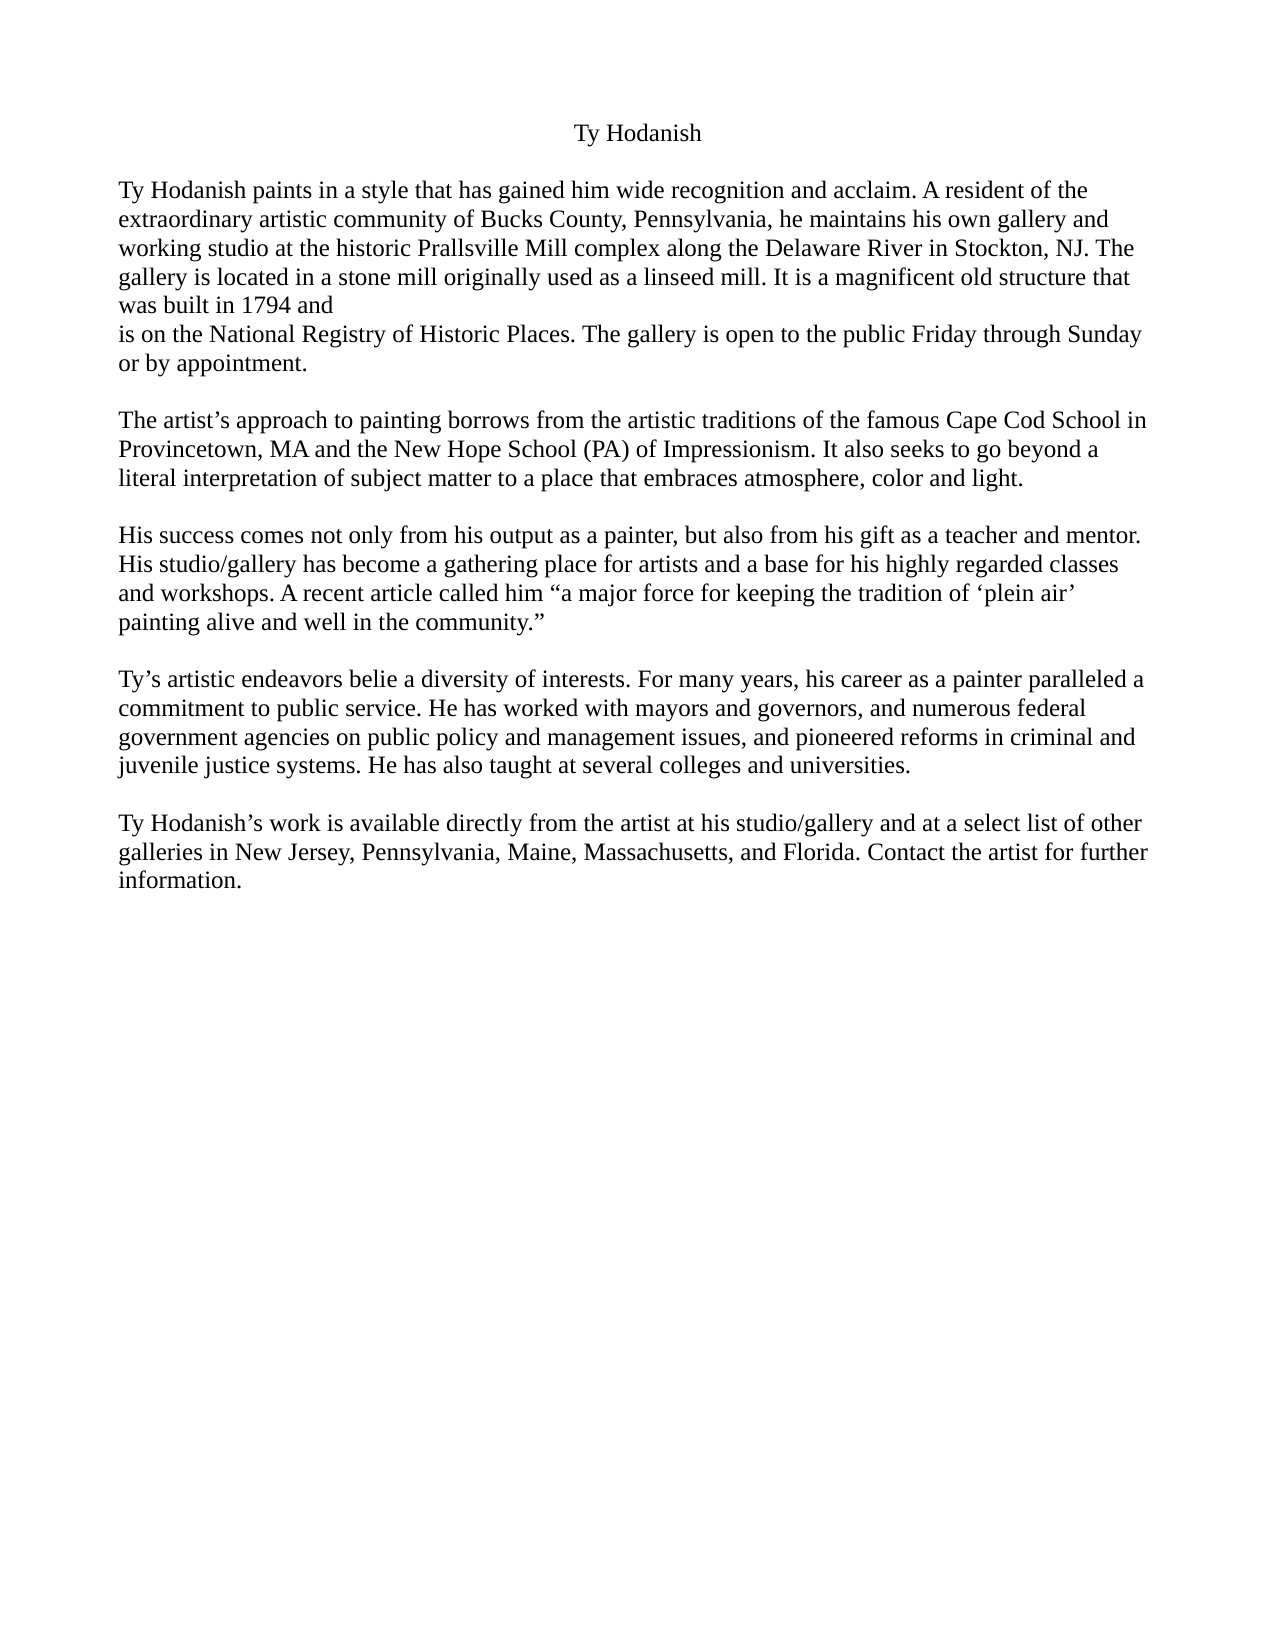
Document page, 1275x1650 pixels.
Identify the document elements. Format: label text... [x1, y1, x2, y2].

text Ty Hodanish paints in a style that has gained him wide recognition and acclaim. A resident of the extraordinary artistic community of Bucks County, Pennsylvania, he maintains his own gallery and working studio at the historic Prallsville Mill complex along the Delaware River in Stockton, NJ. The gallery is located in a stone mill originally used as a linseed mill. It is a magnificent old structure that was built in 1794 and is on the National Registry of Historic Places. The gallery is open to the public Friday through Sunday or by appointment. The artist’s approach to painting borrows from the artistic traditions of the famous Cape Cod School in Provincetown, MA and the New Hope School (PA) of Impressionism. It also seeks to go beyond a literal interpretation of subject matter to a place that embraces atmosphere, color and light. His success comes not only from his output as a painter, but also from his gift as a teacher and mentor. His studio/gallery has become a gathering place for artists and a base for his highly regarded classes and workshops. A recent article called him “a major force for keeping the tradition of ‘plein air’ painting alive and well in the community.” Ty’s artistic endeavors belie a diversity of interests. For many years, his career as a painter paralleled a commitment to public service. He has worked with mayors and governors, and numerous federal government agencies on public policy and management issues, and pioneered reforms in criminal and juvenile justice systems. He has also taught at several colleges and universities. Ty Hodanish’s work is available directly from the artist at his studio/gallery and at a select list of other galleries in New Jersey, Pennsylvania, Maine, Massachusetts, and Florida. Contact the artist for further information. [118, 176, 1157, 894]
text Ty Hodanish [118, 118, 1157, 147]
